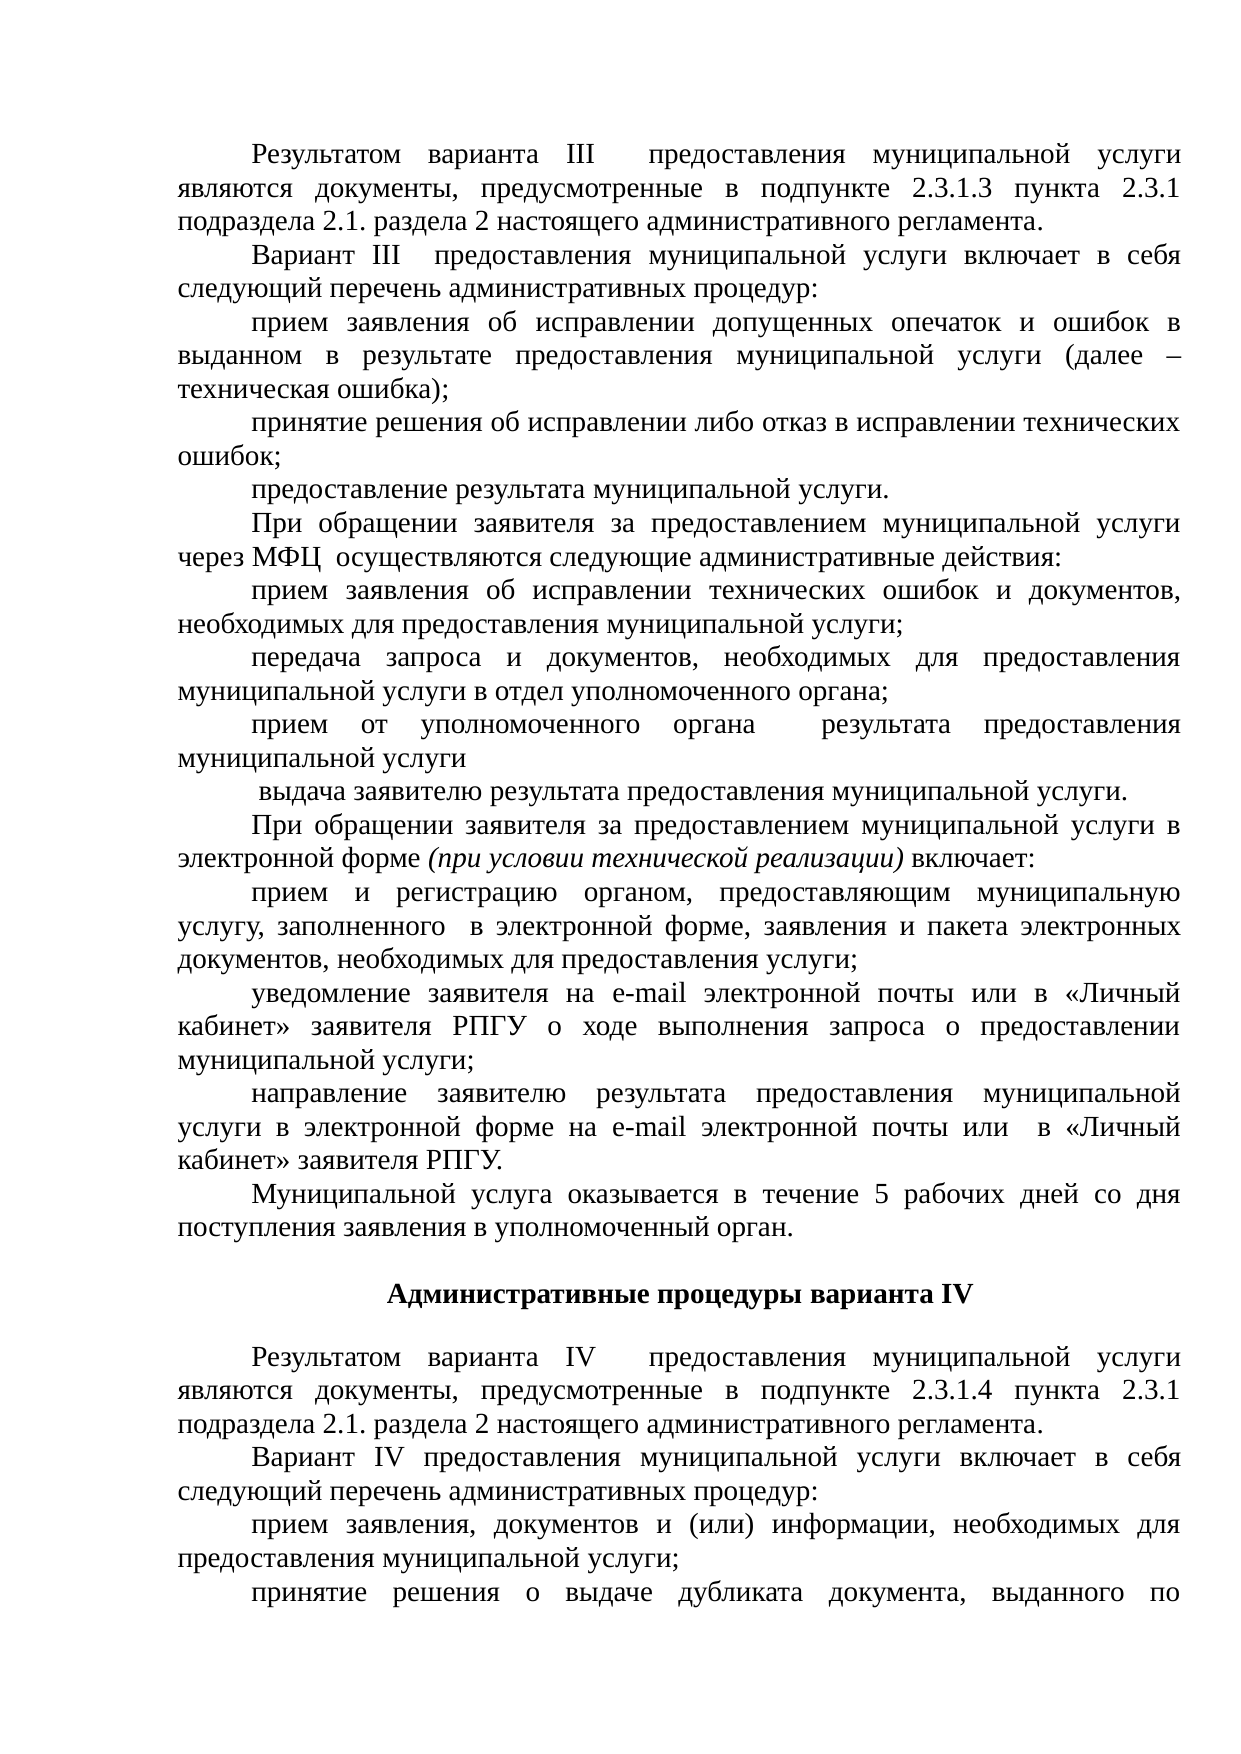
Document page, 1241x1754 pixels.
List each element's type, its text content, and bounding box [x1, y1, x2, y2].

text принятие решения о выдаче дубликата документа, выданного по [177, 1574, 1181, 1607]
text прием заявления об исправлении допущенных опечаток и ошибок в выданном в результате предоставления муниципальной услуги (далее – техническая ошибка); [177, 304, 1181, 404]
text выдача заявителю результата предоставления муниципальной услуги. [177, 773, 1181, 807]
text Результатом варианта III предоставления муниципальной услуги являются документы, предусмотренные в подпункте 2.3.1.3 пункта 2.3.1 подраздела 2.1. раздела 2 настоящего административного регламента. [177, 136, 1181, 237]
text предоставление результата муниципальной услуги. [177, 472, 1181, 505]
text прием и регистрацию органом, предоставляющим муниципальную услугу, заполненного в электронной форме, заявления и пакета электронных документов, необходимых для предоставления услуги; [177, 874, 1181, 975]
text При обращении заявителя за предоставлением муниципальной услуги в электронной форме (при условии технической реализации) включает: [177, 807, 1181, 874]
text Вариант III предоставления муниципальной услуги включает в себя следующий перечень административных процедур: [177, 237, 1181, 304]
text Административные процедуры варианта IV [179, 1277, 1181, 1310]
text При обращении заявителя за предоставлением муниципальной услуги через МФЦ осуществляются следующие административные действия: [177, 505, 1181, 572]
text передача запроса и документов, необходимых для предоставления муниципальной услуги в отдел уполномоченного органа; [177, 639, 1181, 706]
text Результатом варианта IV предоставления муниципальной услуги являются документы, предусмотренные в подпункте 2.3.1.4 пункта 2.3.1 подраздела 2.1. раздела 2 настоящего административного регламента. [177, 1339, 1181, 1439]
text принятие решения об исправлении либо отказ в исправлении технических ошибок; [177, 404, 1181, 472]
text прием заявления, документов и (или) информации, необходимых для предоставления муниципальной услуги; [177, 1507, 1181, 1574]
text Вариант IV предоставления муниципальной услуги включает в себя следующий перечень административных процедур: [177, 1439, 1181, 1507]
text уведомление заявителя на e-mail электронной почты или в «Личный кабинет» заявителя РПГУ о ходе выполнения запроса о предоставлении муниципальной услуги; [177, 975, 1181, 1075]
text направление заявителю результата предоставления муниципальной услуги в электронной форме на e-mail электронной почты или в «Личный кабинет» заявителя РПГУ. [177, 1075, 1181, 1176]
text прием заявления об исправлении технических ошибок и документов, необходимых для предоставления муниципальной услуги; [177, 572, 1181, 639]
text Муниципальной услуга оказывается в течение 5 рабочих дней со дня поступления заявления в уполномоченный орган. [177, 1176, 1181, 1243]
text прием от уполномоченного органа результата предоставления муниципальной услуги [177, 706, 1181, 773]
